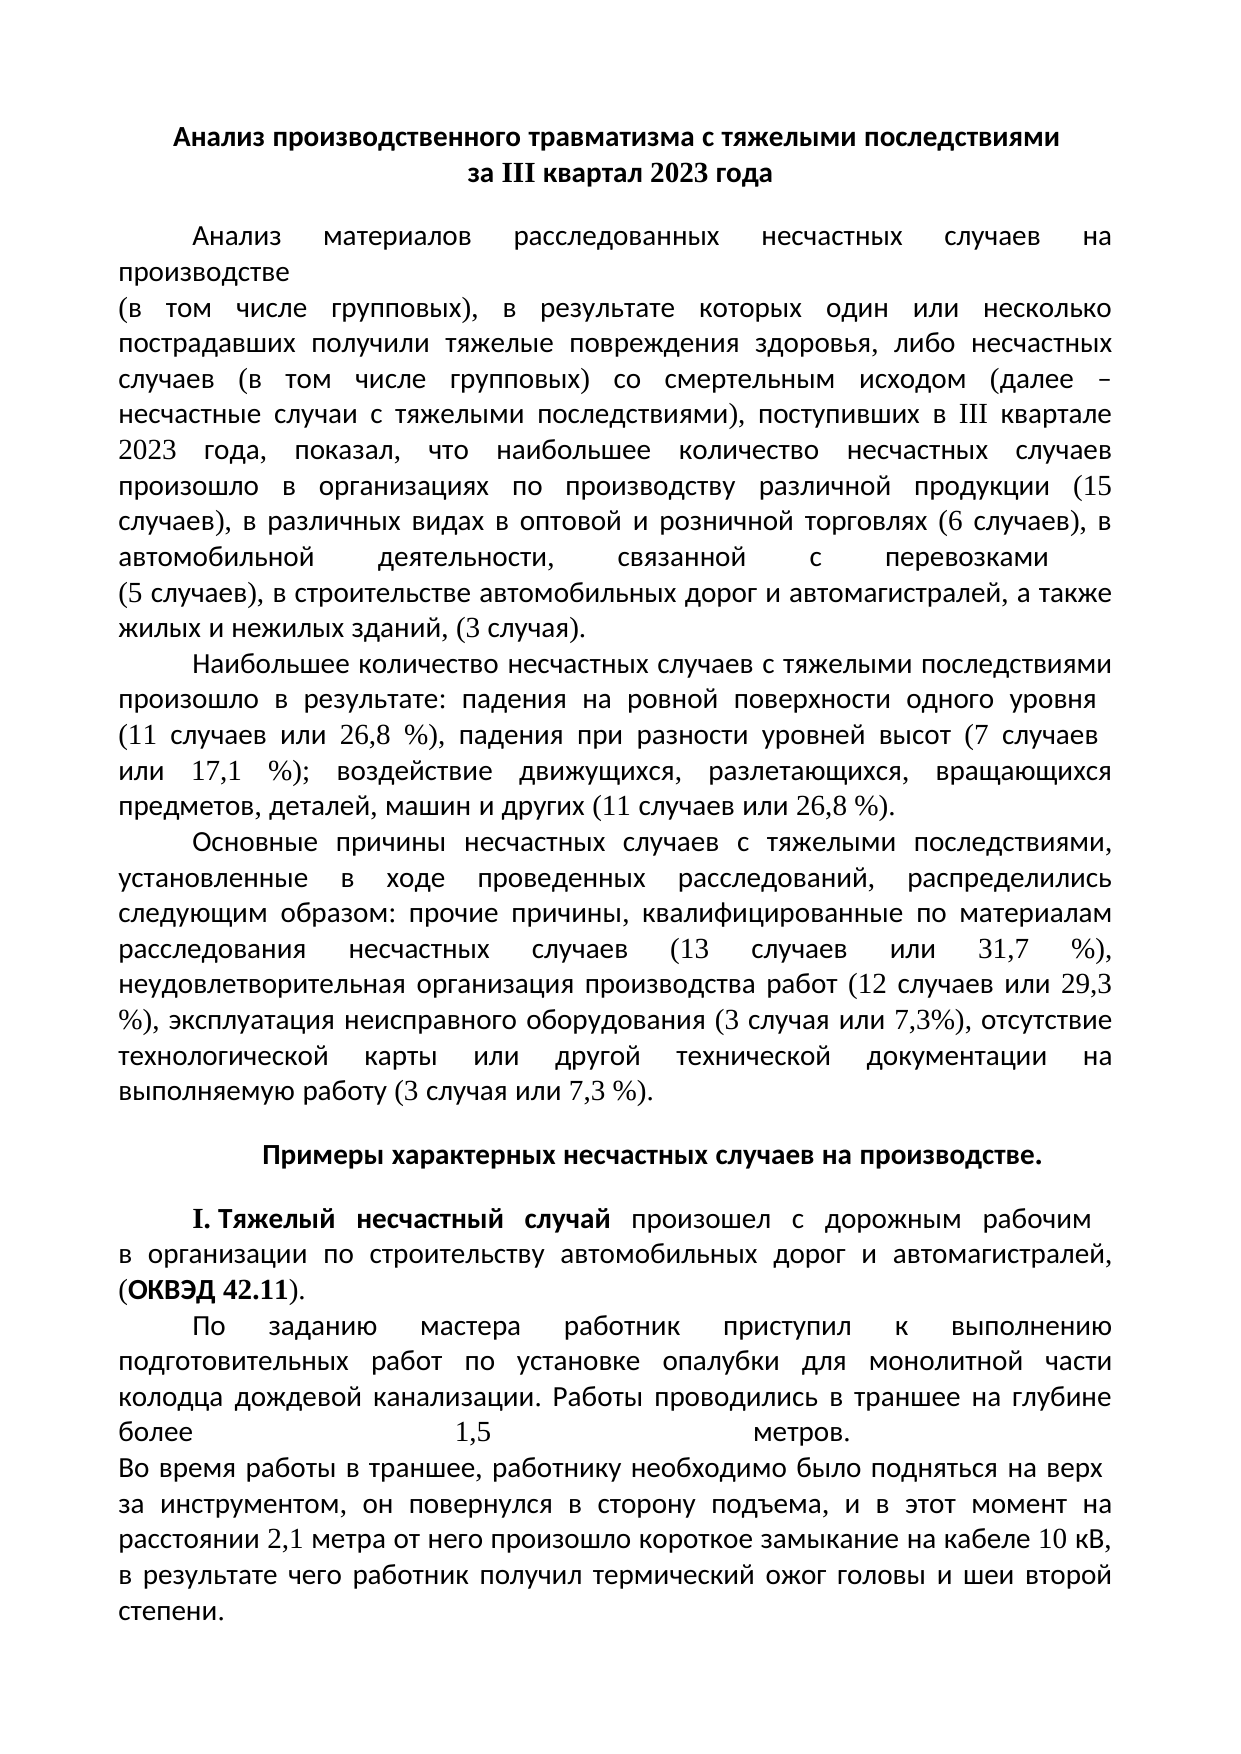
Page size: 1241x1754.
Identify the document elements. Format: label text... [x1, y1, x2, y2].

text Примеры характерных несчастных случаев на производстве. [118, 1136, 1112, 1172]
text Наибольшее количество несчастных случаев с тяжелыми последствиями произошло в результате: падения на ровной поверхности одного уровня (11 случаев или 26,8 %), падения при разности уровней высот (7 случаев или 17,1 %); воздействие движущихся, разлетающихся, вращающихся предметов, деталей, машин и других (11 случаев или 26,8 %). [118, 645, 1112, 823]
text Основные причины несчастных случаев с тяжелыми последствиями, установленные в ходе проведенных расследований, распределились следующим образом: прочие причины, квалифицированные по материалам расследования несчастных случаев (13 случаев или 31,7 %), неудовлетворительная организация производства работ (12 случаев или 29,3 %), эксплуатация неисправного оборудования (3 случая или 7,3%), отсутствие технологической карты или другой технической документации на выполняемую работу (3 случая или 7,3 %). [118, 823, 1112, 1108]
text Анализ производственного травматизма с тяжелыми последствиями [118, 118, 1122, 154]
text По заданию мастера работник приступил к выполнению подготовительных работ по установке опалубки для монолитной части колодца дождевой канализации. Работы проводились в траншее на глубине более 1,5 метров. Во время работы в траншее, работнику необходимо было подняться на верх за инструментом, он повернулся в сторону подъема, и в этот момент на расстоянии 2,1 метра от него произошло короткое замыкание на кабеле 10 кВ, в результате чего работник получил термический ожог головы и шеи второй степени. [118, 1307, 1112, 1627]
text за III квартал 2023 года [118, 154, 1122, 189]
text I. Тяжелый несчастный случай произошел с дорожным рабочим в организации по строительству автомобильных дорог и автомагистралей, (ОКВЭД 42.11). [118, 1200, 1112, 1307]
text Анализ материалов расследованных несчастных случаев на производстве (в том числе групповых), в результате которых один или несколько пострадавших получили тяжелые повреждения здоровья, либо несчастных случаев (в том числе групповых) со смертельным исходом (далее – несчастные случаи с тяжелыми последствиями), поступивших в III квартале 2023 года, показал, что наибольшее количество несчастных случаев произошло в организациях по производству различной продукции (15 случаев), в различных видах в оптовой и розничной торговлях (6 случаев), в автомобильной деятельности, связанной с перевозками (5 случаев), в строительстве автомобильных дорог и автомагистралей, а также жилых и нежилых зданий, (3 случая). [118, 217, 1112, 645]
